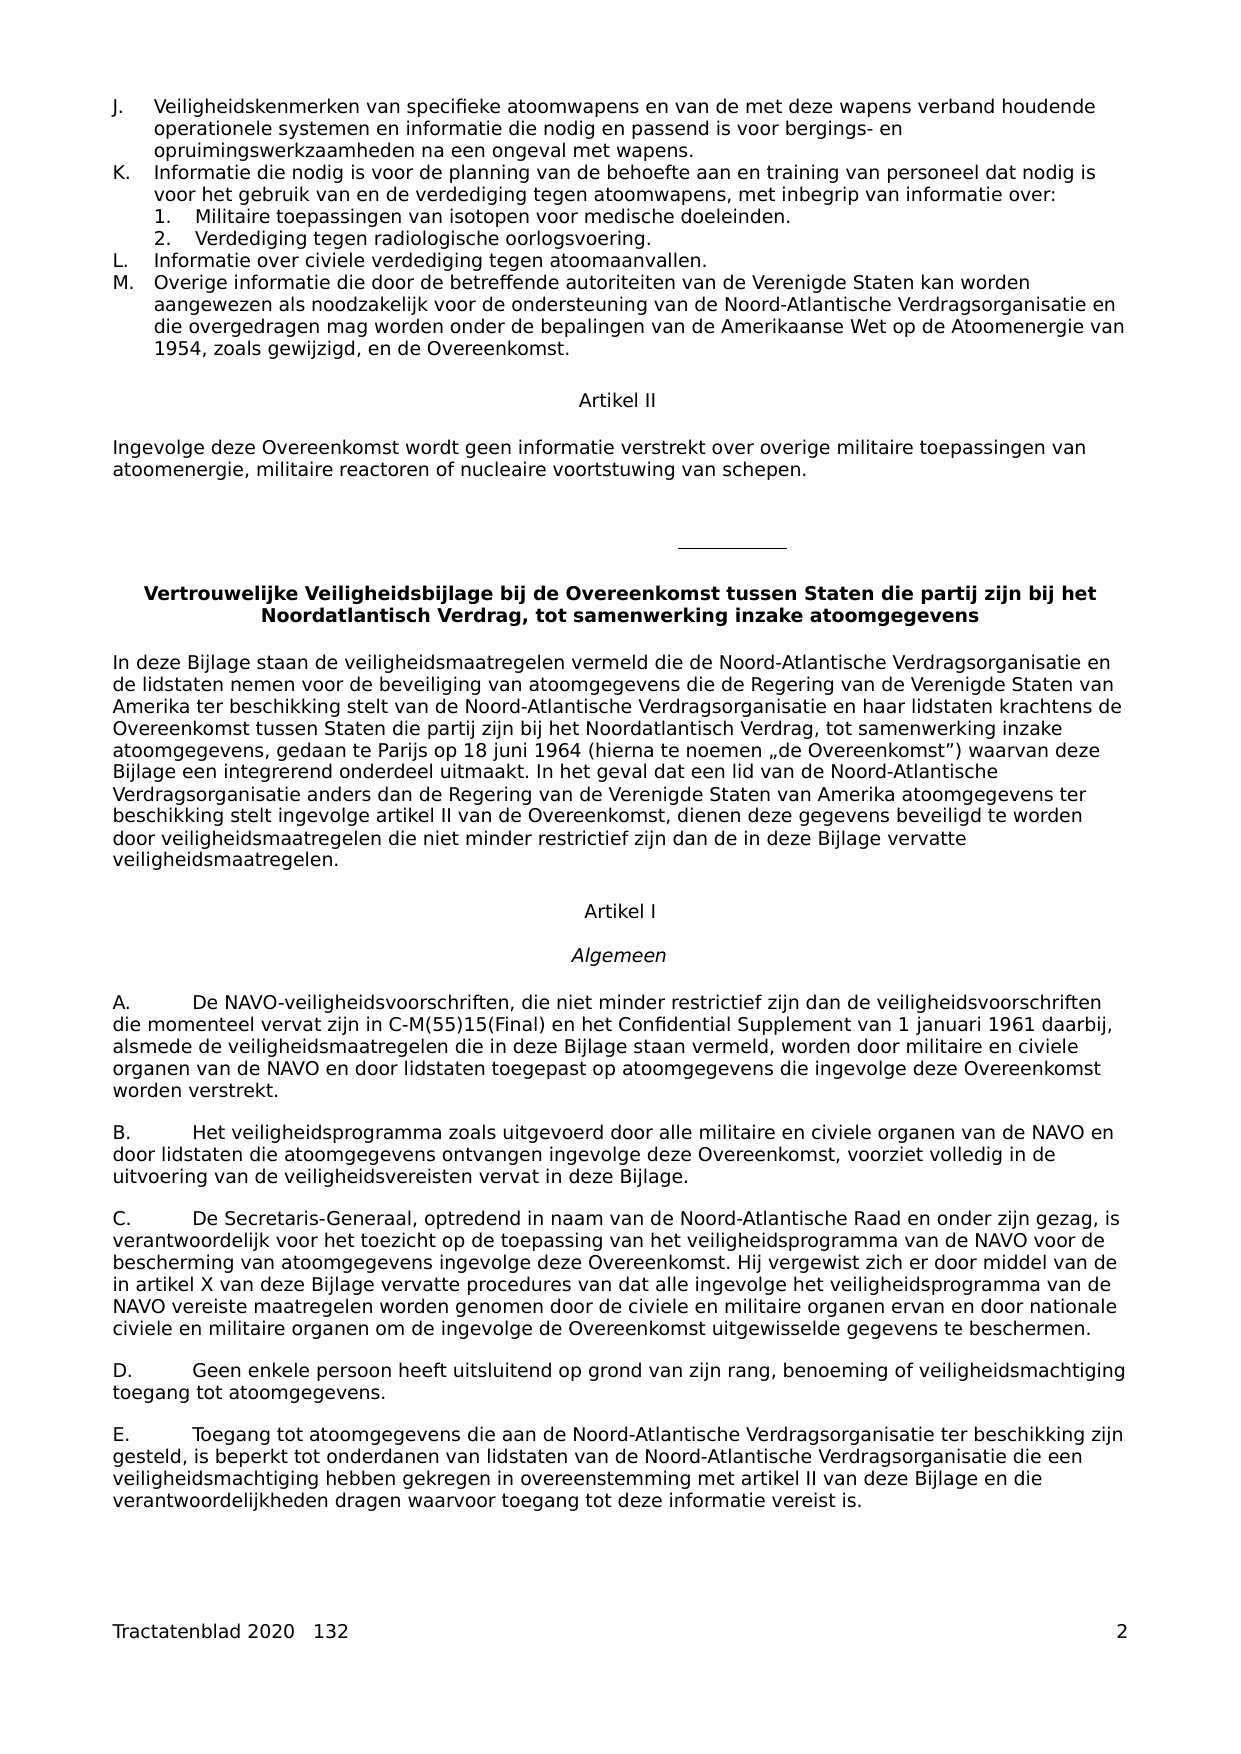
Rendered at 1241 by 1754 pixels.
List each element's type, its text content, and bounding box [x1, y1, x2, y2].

subtitle Artikel II [112, 390, 1128, 412]
text B. Het veiligheidsprogramma zoals uitgevoerd door alle militaire en civiele organen van de NAVO en door lidstaten die atoomgegevens ontvangen ingevolge deze Overeenkomst, voorziet volledig in de uitvoering van de veiligheidsvereisten vervat in deze Bijlage. [112, 1122, 1128, 1188]
subtitle Artikel I Algemeen [112, 901, 1128, 967]
text K. Informatie die nodig is voor de planning van de behoefte aan en training van personeel dat nodig is voor het gebruik van en de verdediging tegen atoomwapens, met inbegrip van informatie over: [112, 162, 1128, 206]
text C. De Secretaris-Generaal, optredend in naam van de Noord-Atlantische Raad en onder zijn gezag, is verantwoordelijk voor het toezicht op de toepassing van het veiligheidsprogramma van de NAVO voor de bescherming van atoomgegevens ingevolge deze Overeenkomst. Hij vergewist zich er door middel van de in artikel X van deze Bijlage vervatte procedures van dat alle ingevolge het veiligheidsprogramma van de NAVO vereiste maatregelen worden genomen door de civiele en militaire organen ervan en door nationale civiele en militaire organen om de ingevolge de Overeenkomst uitgewisselde gegevens te beschermen. [112, 1208, 1128, 1340]
text In deze Bijlage staan de veiligheidsmaatregelen vermeld die de Noord-Atlantische Verdragsorganisatie en de lidstaten nemen voor de beveiliging van atoomgegevens die de Regering van de Verenigde Staten van Amerika ter beschikking stelt van de Noord-Atlantische Verdragsorganisatie en haar lidstaten krachtens de Overeenkomst tussen Staten die partij zijn bij het Noordatlantisch Verdrag, tot samenwerking inzake atoomgegevens, gedaan te Parijs op 18 juni 1964 (hierna te noemen „de Overeenkomst”) waarvan deze Bijlage een integrerend onderdeel uitmaakt. In het geval dat een lid van de Noord-Atlantische Verdragsorganisatie anders dan de Regering van de Verenigde Staten van Amerika atoomgegevens ter beschikking stelt ingevolge artikel II van de Overeenkomst, dienen deze gegevens beveiligd te worden door veiligheidsmaatregelen die niet minder restrictief zijn dan de in deze Bijlage vervatte veiligheidsmaatregelen. [112, 652, 1128, 871]
text L. Informatie over civiele verdediging tegen atoomaanvallen. [112, 250, 1128, 272]
text 2. Verdediging tegen radiologische oorlogsvoering. [153, 228, 1128, 250]
text 1. Militaire toepassingen van isotopen voor medische doeleinden. [153, 206, 1128, 228]
text E. Toegang tot atoomgegevens die aan de Noord-Atlantische Verdragsorganisatie ter beschikking zijn gesteld, is beperkt tot onderdanen van lidstaten van de Noord-Atlantische Verdragsorganisatie die een veiligheidsmachtiging hebben gekregen in overeenstemming met artikel II van deze Bijlage en die verantwoordelijkheden dragen waarvoor toegang tot deze informatie vereist is. [112, 1424, 1128, 1512]
subtitle Vertrouwelijke Veiligheidsbijlage bij de Overeenkomst tussen Staten die partij zijn bij het Noordatlantisch Verdrag, tot samenwerking inzake atoomgegevens [112, 583, 1128, 627]
text M. Overige informatie die door de betreffende autoriteiten van de Verenigde Staten kan worden aangewezen als noodzakelijk voor de ondersteuning van de Noord-Atlantische Verdragsorganisatie en die overgedragen mag worden onder de bepalingen van de Amerikaanse Wet op de Atoomenergie van 1954, zoals gewijzigd, en de Overeenkomst. [112, 272, 1128, 360]
text A. De NAVO-veiligheidsvoorschriften, die niet minder restrictief zijn dan de veiligheidsvoorschriften die momenteel vervat zijn in C-M(55)15(Final) en het Confidential Supplement van 1 januari 1961 daarbij, alsmede de veiligheidsmaatregelen die in deze Bijlage staan vermeld, worden door militaire en civiele organen van de NAVO en door lidstaten toegepast op atoomgegevens die ingevolge deze Overeenkomst worden verstrekt. [112, 992, 1128, 1102]
text Ingevolge deze Overeenkomst wordt geen informatie verstrekt over overige militaire toepassingen van atoomenergie, militaire reactoren of nucleaire voortstuwing van schepen. [112, 437, 1128, 481]
text D. Geen enkele persoon heeft uitsluitend op grond van zijn rang, benoeming of veiligheidsmachtiging toegang tot atoomgegevens. [112, 1360, 1128, 1404]
text J. Veiligheidskenmerken van specifieke atoomwapens en van de met deze wapens verband houdende operationele systemen en informatie die nodig en passend is voor bergings- en opruimingswerkzaamheden na een ongeval met wapens. [112, 96, 1128, 162]
